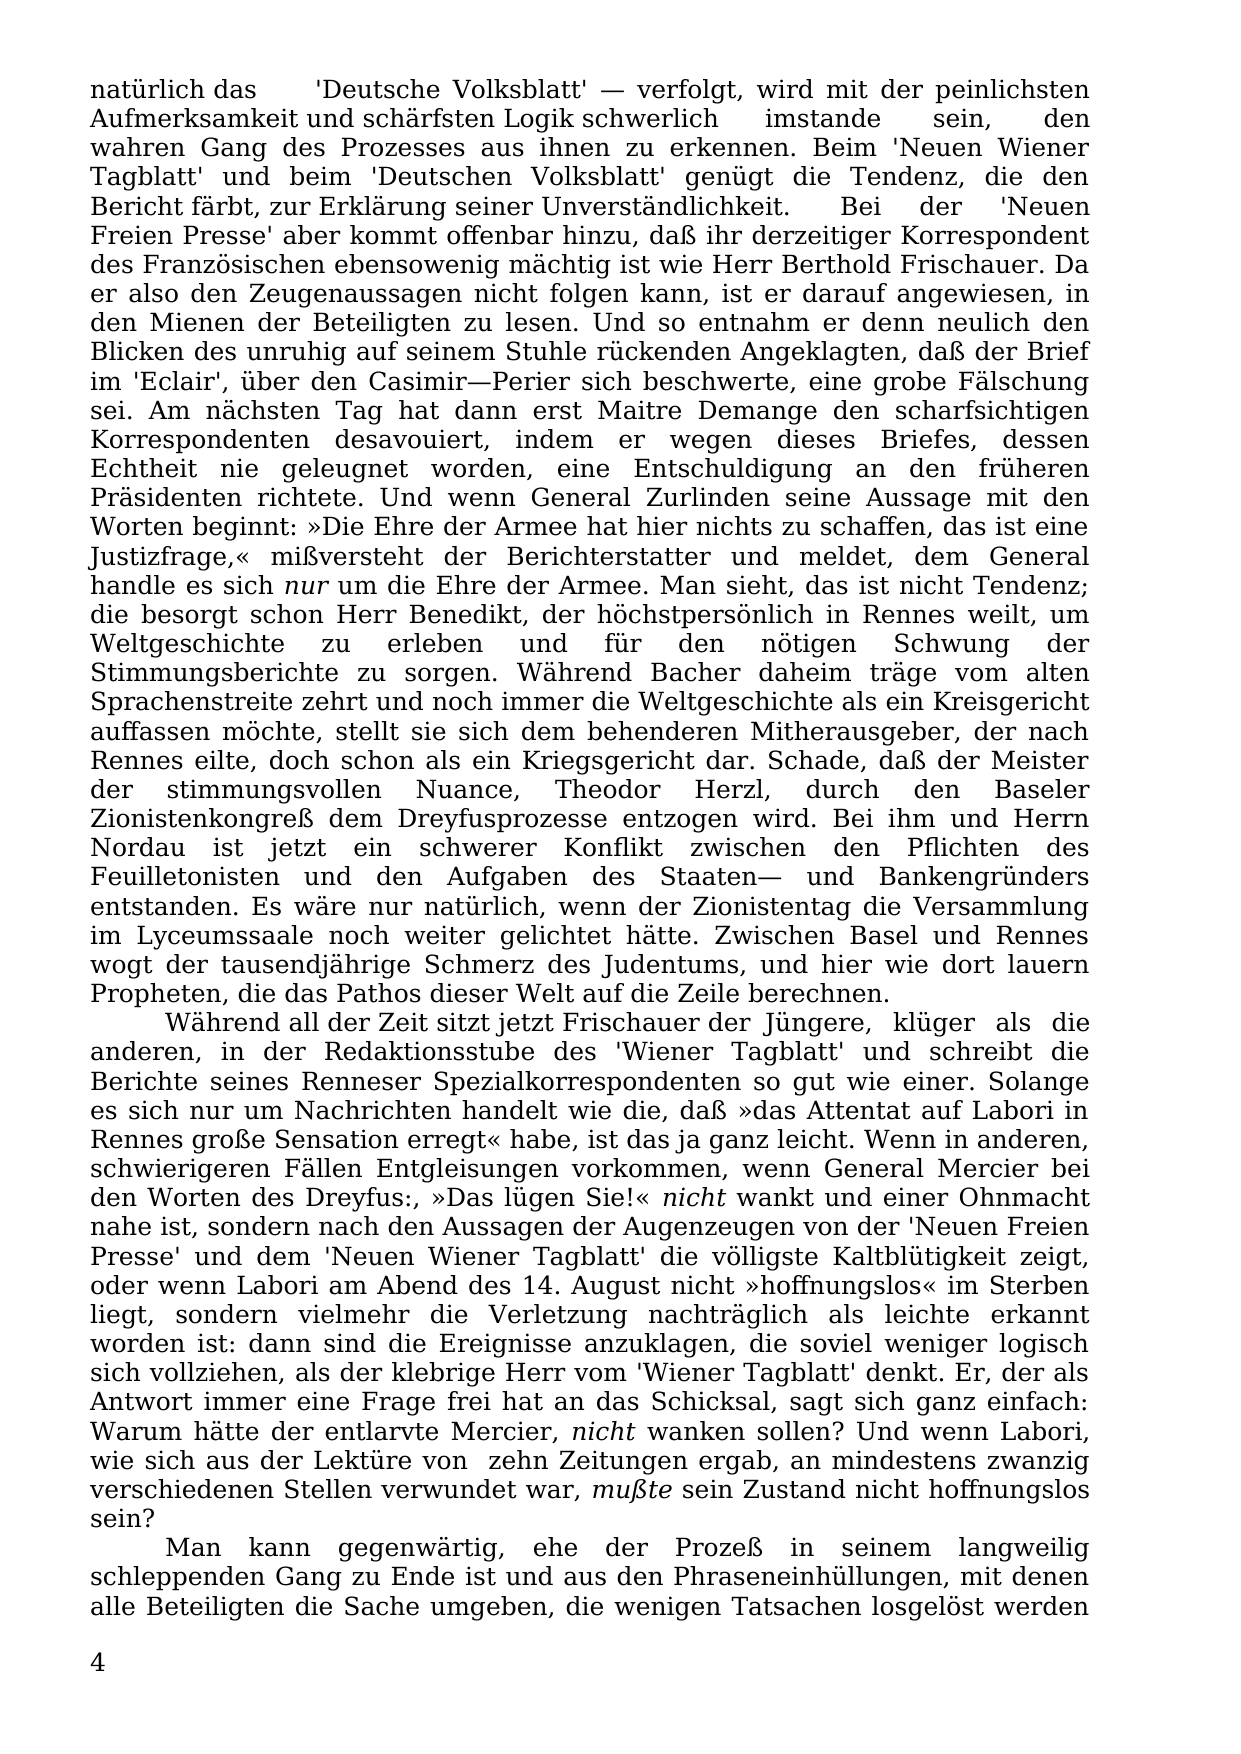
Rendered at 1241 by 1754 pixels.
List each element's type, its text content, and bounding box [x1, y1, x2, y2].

text natürlich das 'Deutsche Volksblatt' — verfolgt, wird mit der peinlichsten Aufmerksamkeit und schärfsten Logik schwerlich imstande sein, den wahren Gang des Prozesses aus ihnen zu erkennen. Beim 'Neuen Wiener Tagblatt' und beim 'Deutschen Volksblatt' genügt die Tendenz, die den Bericht färbt, zur Erklärung seiner Unverständlichkeit. Bei der 'Neuen Freien Presse' aber kommt offenbar hinzu, daß ihr derzeitiger Korrespondent des Französischen ebensowenig mächtig ist wie Herr Berthold Frischauer. Da er also den Zeugenaussagen nicht folgen kann, ist er darauf angewiesen, in den Mienen der Beteiligten zu lesen. Und so entnahm er denn neulich den Blicken des unruhig auf seinem Stuhle rückenden Angeklagten, daß der Brief im 'Eclair', über den Casimir—Perier sich beschwerte, eine grobe Fälschung sei. Am nächsten Tag hat dann erst Maitre Demange den scharfsichtigen Korrespondenten desavouiert, indem er wegen dieses Briefes, dessen Echtheit nie geleugnet worden, eine Entschuldigung an den früheren Präsidenten richtete. Und wenn General Zurlinden seine Aussage mit den Worten beginnt: »Die Ehre der Armee hat hier nichts zu schaffen, das ist eine Justizfrage,« mißversteht der Berichterstatter und meldet, dem General handle es sich nur um die Ehre der Armee. Man sieht, das ist nicht Tendenz; die besorgt schon Herr Benedikt, der höchstpersönlich in Rennes weilt, um Weltgeschichte zu erleben und für den nötigen Schwung der Stimmungsberichte zu sorgen. Während Bacher daheim träge vom alten Sprachenstreite zehrt und noch immer die Weltgeschichte als ein Kreisgericht auffassen möchte, stellt sie sich dem behenderen Mitherausgeber, der nach Rennes eilte, doch schon als ein Kriegsgericht dar. Schade, daß der Meister der stimmungsvollen Nuance, Theodor Herzl, durch den Baseler Zionistenkongreß dem Dreyfusprozesse entzogen wird. Bei ihm und Herrn Nordau ist jetzt ein schwerer Konflikt zwischen den Pflichten des Feuilletonisten und den Aufgaben des Staaten— und Bankengründers entstanden. Es wäre nur natürlich, wenn der Zionistentag die Versammlung im Lyceumssaale noch weiter gelichtet hätte. Zwischen Basel und Rennes wogt der tausendjährige Schmerz des Judentums, und hier wie dort lauern Propheten, die das Pathos dieser Welt auf die Zeile berechnen. [90, 75, 1091, 1008]
text Während all der Zeit sitzt jetzt Frischauer der Jüngere, klüger als die an­deren, in der Redaktionsstube des 'Wiener Tagblatt' und schreibt die Berichte seines Renneser Spezialkorrespondenten so gut wie einer. Solange es sich nur um Nachrichten handelt wie die, daß »das Attentat auf Labori in Rennes große Sensation erregt« habe, ist das ja ganz leicht. Wenn in anderen, schwierigeren Fällen Entgleisungen vorkommen, wenn General Mercier bei den Worten des Dreyfus:, »Das lügen Sie!« nicht wankt und einer Ohnmacht nahe ist, sondern nach den Aussagen der Augenzeugen von der 'Neuen Freien Presse' und dem 'Neuen Wiener Tagblatt' die völligste Kaltblütigkeit zeigt, oder wenn Labori am Abend des 14. August nicht »hoffnungslos« im Sterben liegt, sondern vielmehr die Verletzung nachträglich als leichte erkannt worden ist: dann sind die Ereignisse anzuklagen, die soviel weniger logisch sich vollziehen, als der klebrige Herr vom 'Wiener Tagblatt' denkt. Er, der als Antwort immer eine Frage frei hat an das Schicksal, sagt sich ganz einfach: Warum hätte der entlarvte Mercier, nicht wanken sollen? Und wenn Labori, wie sich aus der Lektüre von zehn Zeitungen ergab, an mindestens zwanzig verschiedenen Stellen verwundet war, mußte sein Zustand nicht hoffnungslos sein? [90, 1008, 1091, 1533]
text Man kann gegenwärtig, ehe der Prozeß in seinem langweilig schleppenden Gang zu Ende ist und aus den Phraseneinhüllungen, mit denen alle Beteiligten die Sache umgeben, die wenigen Tatsachen losgelöst werden [90, 1533, 1091, 1621]
